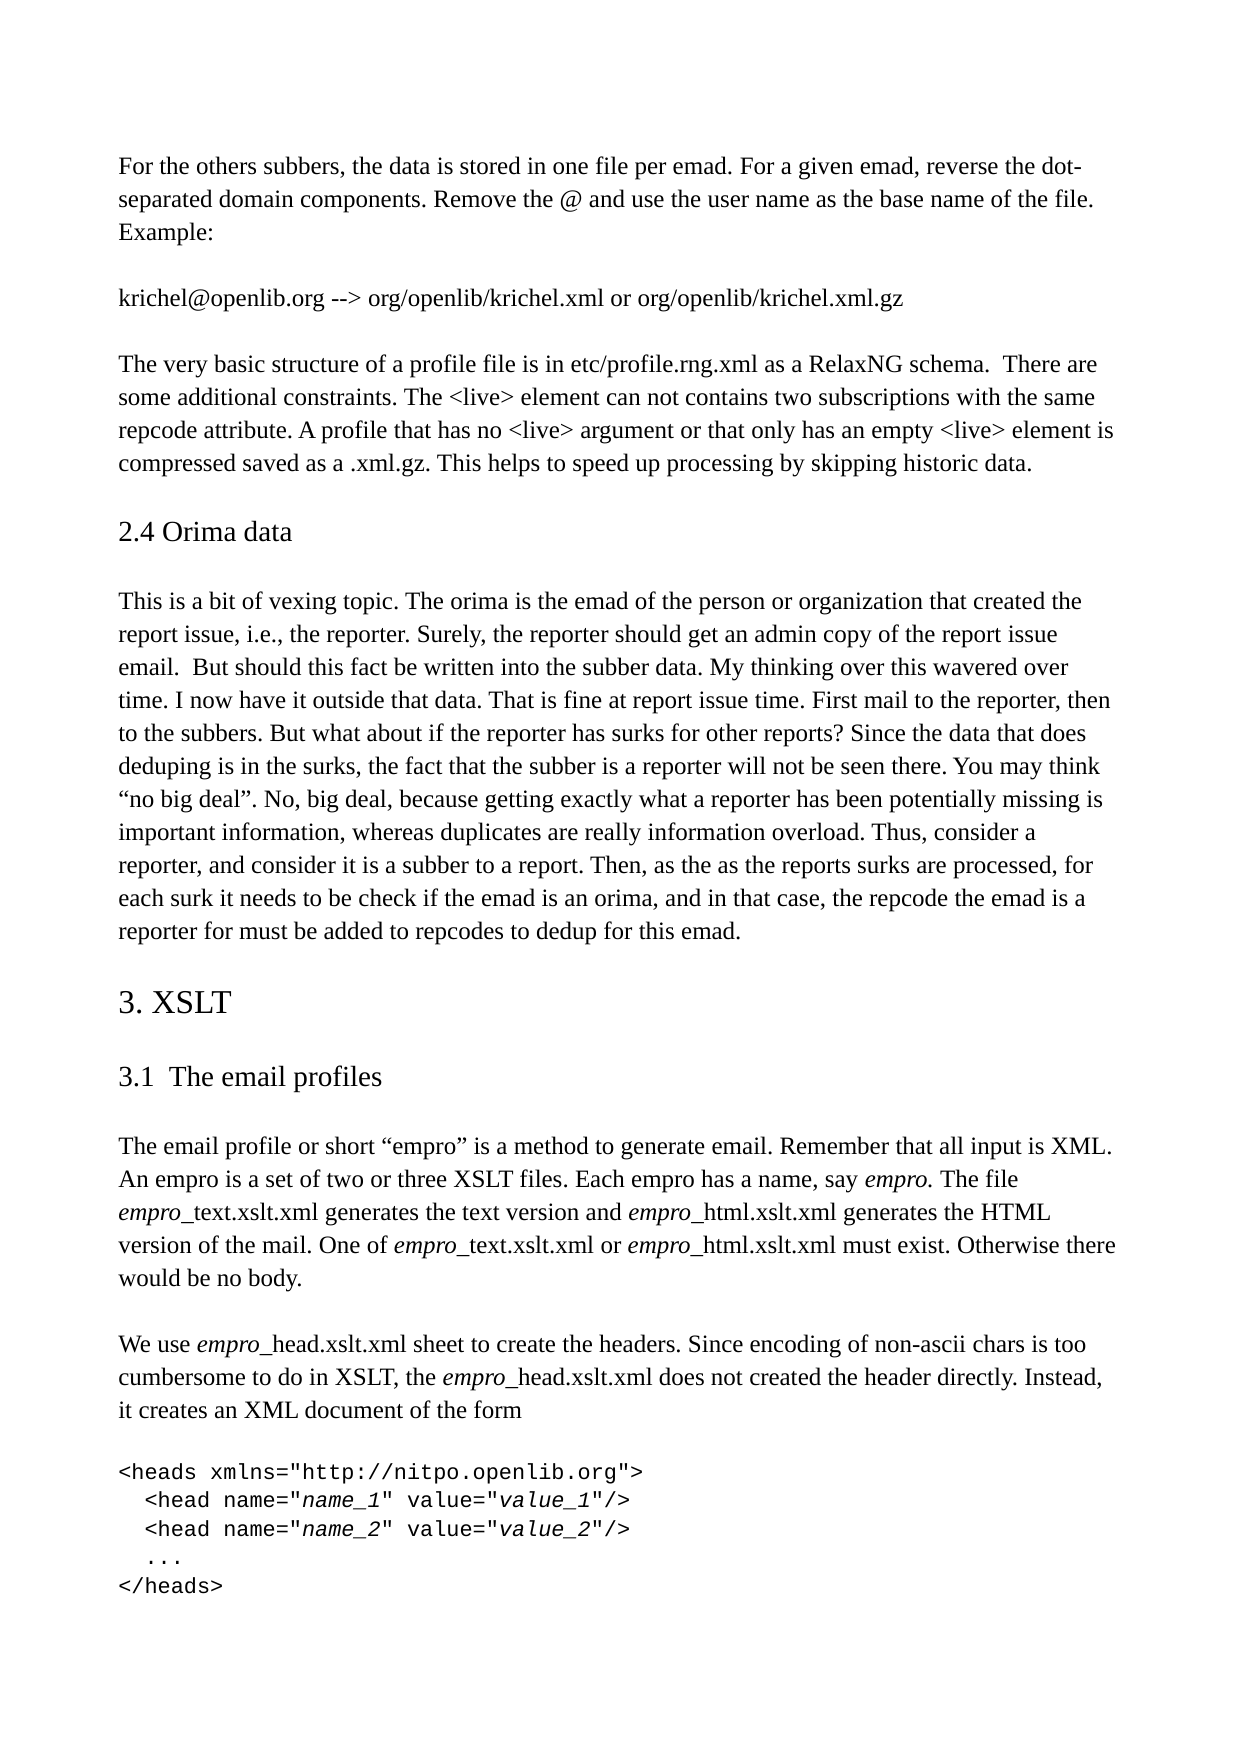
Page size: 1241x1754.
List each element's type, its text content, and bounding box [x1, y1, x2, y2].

text <heads xmlns="http://nitpo.openlib.org"> [118, 1461, 1122, 1486]
text This is a bit of vexing topic. The orima is the emad of the person or organization that created the report issue, i.e., the reporter. Surely, the reporter should get an admin copy of the report issue email. But should this fact be written into the subber data. My thinking over this wavered over time. I now have it outside that data. That is fine at report issue time. First mail to the reporter, then to the subbers. But what about if the reporter has surks for other reports? Since the data that does deduping is in the surks, the fact that the subber is a reporter will not be seen there. You may think “no big deal”. No, big deal, because getting exactly what a reporter has been potentially missing is important information, whereas duplicates are really information overload. Thus, consider a reporter, and consider it is a subber to a report. Then, as the as the reports surks are processed, for each surk it needs to be check if the emad is an orima, and in that case, the repcode the emad is a reporter for must be added to repcodes to dedup for this emad. [118, 586, 1122, 945]
text <head name="name_1" value="value_1"/> [118, 1489, 1122, 1514]
text We use empro_head.xslt.xml sheet to create the headers. Since encoding of non-ascii chars is too cumbersome to do in XSLT, the empro_head.xslt.xml does not created the header directly. Instead, it creates an XML document of the form [118, 1329, 1122, 1424]
text ... [118, 1546, 1122, 1571]
text 2.4 Orima data [118, 514, 1122, 548]
text </heads> [118, 1575, 1122, 1599]
text The email profile or short “empro” is a method to generate email. Remember that all input is XML. An empro is a set of two or three XSLT files. Each empro has a name, say empro. The file empro_text.xslt.xml generates the text version and empro_html.xslt.xml generates the HTML version of the mail. One of empro_text.xslt.xml or empro_html.xslt.xml must exist. Otherwise there would be no body. [118, 1131, 1122, 1292]
text The very basic structure of a profile file is in etc/profile.rng.xml as a RelaxNG schema. There are some additional constraints. The <live> element can not contains two subscriptions with the same repcode attribute. A profile that has no <live> argument or that only has an empty <live> element is compressed saved as a .xml.gz. This helps to speed up processing by skipping historic data. [118, 349, 1122, 477]
text <head name="name_2" value="value_2"/> [118, 1518, 1122, 1543]
text 3. XSLT [118, 982, 1122, 1021]
text For the others subbers, the data is stored in one file per emad. For a given emad, reverse the dot-separated domain components. Remove the @ and use the user name as the base name of the file. Example: [118, 151, 1122, 246]
text 3.1 The email profiles [118, 1059, 1122, 1093]
text krichel@openlib.org --> org/openlib/krichel.xml or org/openlib/krichel.xml.gz [118, 283, 1122, 312]
